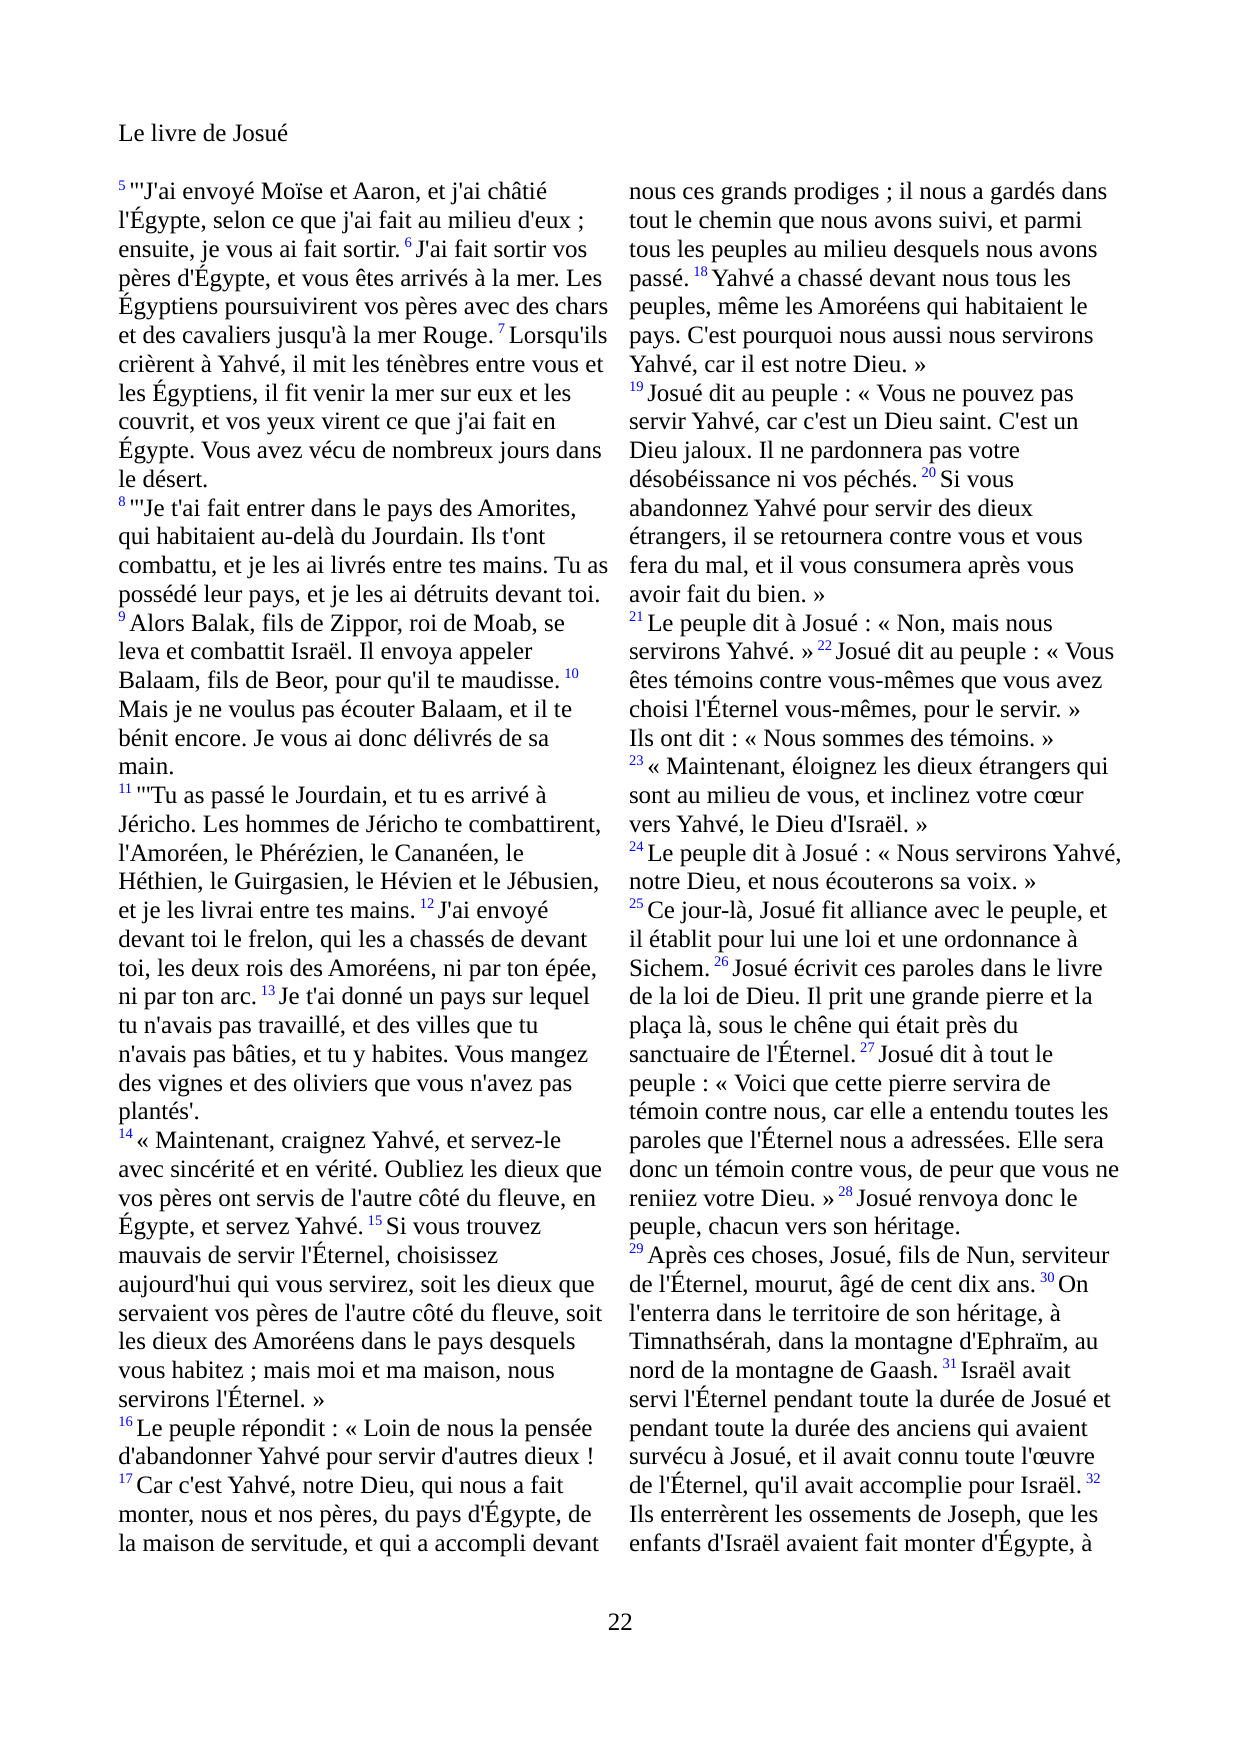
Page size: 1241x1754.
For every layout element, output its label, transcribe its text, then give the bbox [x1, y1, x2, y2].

text 5 "'J'ai envoyé Moïse et Aaron, et j'ai châtié l'Égypte, selon ce que j'ai fait au milieu d'eux ; ensuite, je vous ai fait sortir. 6 J'ai fait sortir vos pères d'Égypte, et vous êtes arrivés à la mer. Les Égyptiens poursuivirent vos pères avec des chars et des cavaliers jusqu'à la mer Rouge. 7 Lorsqu'ils crièrent à Yahvé, il mit les ténèbres entre vous et les Égyptiens, il fit venir la mer sur eux et les couvrit, et vos yeux virent ce que j'ai fait en Égypte. Vous avez vécu de nombreux jours dans le désert. [118, 176, 611, 493]
text 25 Ce jour-là, Josué fit alliance avec le peuple, et il établit pour lui une loi et une ordonnance à Sichem. 26 Josué écrivit ces paroles dans le livre de la loi de Dieu. Il prit une grande pierre et la plaça là, sous le chêne qui était près du sanctuaire de l'Éternel. 27 Josué dit à tout le peuple : « Voici que cette pierre servira de témoin contre nous, car elle a entendu toutes les paroles que l'Éternel nous a adressées. Elle sera donc un témoin contre vous, de peur que vous ne reniiez votre Dieu. » 28 Josué renvoya donc le peuple, chacun vers son héritage. [629, 895, 1122, 1240]
text 16 Le peuple répondit : « Loin de nous la pensée d'abandonner Yahvé pour servir d'autres dieux ! 17 Car c'est Yahvé, notre Dieu, qui nous a fait monter, nous et nos pères, du pays d'Égypte, de la maison de servitude, et qui a accompli devant [118, 1413, 611, 1556]
text Ils ont dit : « Nous sommes des témoins. » [629, 723, 1122, 751]
text 21 Le peuple dit à Josué : « Non, mais nous servirons Yahvé. » 22 Josué dit au peuple : « Vous êtes témoins contre vous-mêmes que vous avez choisi l'Éternel vous-mêmes, pour le servir. » [629, 608, 1122, 723]
text 11 "'Tu as passé le Jourdain, et tu es arrivé à Jéricho. Les hommes de Jéricho te combattirent, l'Amoréen, le Phérézien, le Cananéen, le Héthien, le Guirgasien, le Hévien et le Jébusien, et je les livrai entre tes mains. 12 J'ai envoyé devant toi le frelon, qui les a chassés de devant toi, les deux rois des Amoréens, ni par ton épée, ni par ton arc. 13 Je t'ai donné un pays sur lequel tu n'avais pas travaillé, et des villes que tu n'avais pas bâties, et tu y habites. Vous mangez des vignes et des oliviers que vous n'avez pas plantés'. [118, 780, 611, 1125]
text nous ces grands prodiges ; il nous a gardés dans tout le chemin que nous avons suivi, et parmi tous les peuples au milieu desquels nous avons passé. 18 Yahvé a chassé devant nous tous les peuples, même les Amoréens qui habitaient le pays. C'est pourquoi nous aussi nous servirons Yahvé, car il est notre Dieu. » [629, 176, 1122, 378]
text 8 "'Je t'ai fait entrer dans le pays des Amorites, qui habitaient au-delà du Jourdain. Ils t'ont combattu, et je les ai livrés entre tes mains. Tu as possédé leur pays, et je les ai détruits devant toi. 9 Alors Balak, fils de Zippor, roi de Moab, se leva et combattit Israël. Il envoya appeler Balaam, fils de Beor, pour qu'il te maudisse. 10 Mais je ne voulus pas écouter Balaam, et il te bénit encore. Je vous ai donc délivrés de sa main. [118, 493, 611, 780]
text 29 Après ces choses, Josué, fils de Nun, serviteur de l'Éternel, mourut, âgé de cent dix ans. 30 On l'enterra dans le territoire de son héritage, à Timnathsérah, dans la montagne d'Ephraïm, au nord de la montagne de Gaash. 31 Israël avait servi l'Éternel pendant toute la durée de Josué et pendant toute la durée des anciens qui avaient survécu à Josué, et il avait connu toute l'œuvre de l'Éternel, qu'il avait accomplie pour Israël. 32 Ils enterrèrent les ossements de Joseph, que les enfants d'Israël avaient fait monter d'Égypte, à [629, 1240, 1122, 1556]
text 24 Le peuple dit à Josué : « Nous servirons Yahvé, notre Dieu, et nous écouterons sa voix. » [629, 838, 1122, 895]
text 19 Josué dit au peuple : « Vous ne pouvez pas servir Yahvé, car c'est un Dieu saint. C'est un Dieu jaloux. Il ne pardonnera pas votre désobéissance ni vos péchés. 20 Si vous abandonnez Yahvé pour servir des dieux étrangers, il se retournera contre vous et vous fera du mal, et il vous consumera après vous avoir fait du bien. » [629, 378, 1122, 608]
text 23 « Maintenant, éloignez les dieux étrangers qui sont au milieu de vous, et inclinez votre cœur vers Yahvé, le Dieu d'Israël. » [629, 751, 1122, 838]
text 14 « Maintenant, craignez Yahvé, et servez-le avec sincérité et en vérité. Oubliez les dieux que vos pères ont servis de l'autre côté du fleuve, en Égypte, et servez Yahvé. 15 Si vous trouvez mauvais de servir l'Éternel, choisissez aujourd'hui qui vous servirez, soit les dieux que servaient vos pères de l'autre côté du fleuve, soit les dieux des Amoréens dans le pays desquels vous habitez ; mais moi et ma maison, nous servirons l'Éternel. » [118, 1125, 611, 1413]
